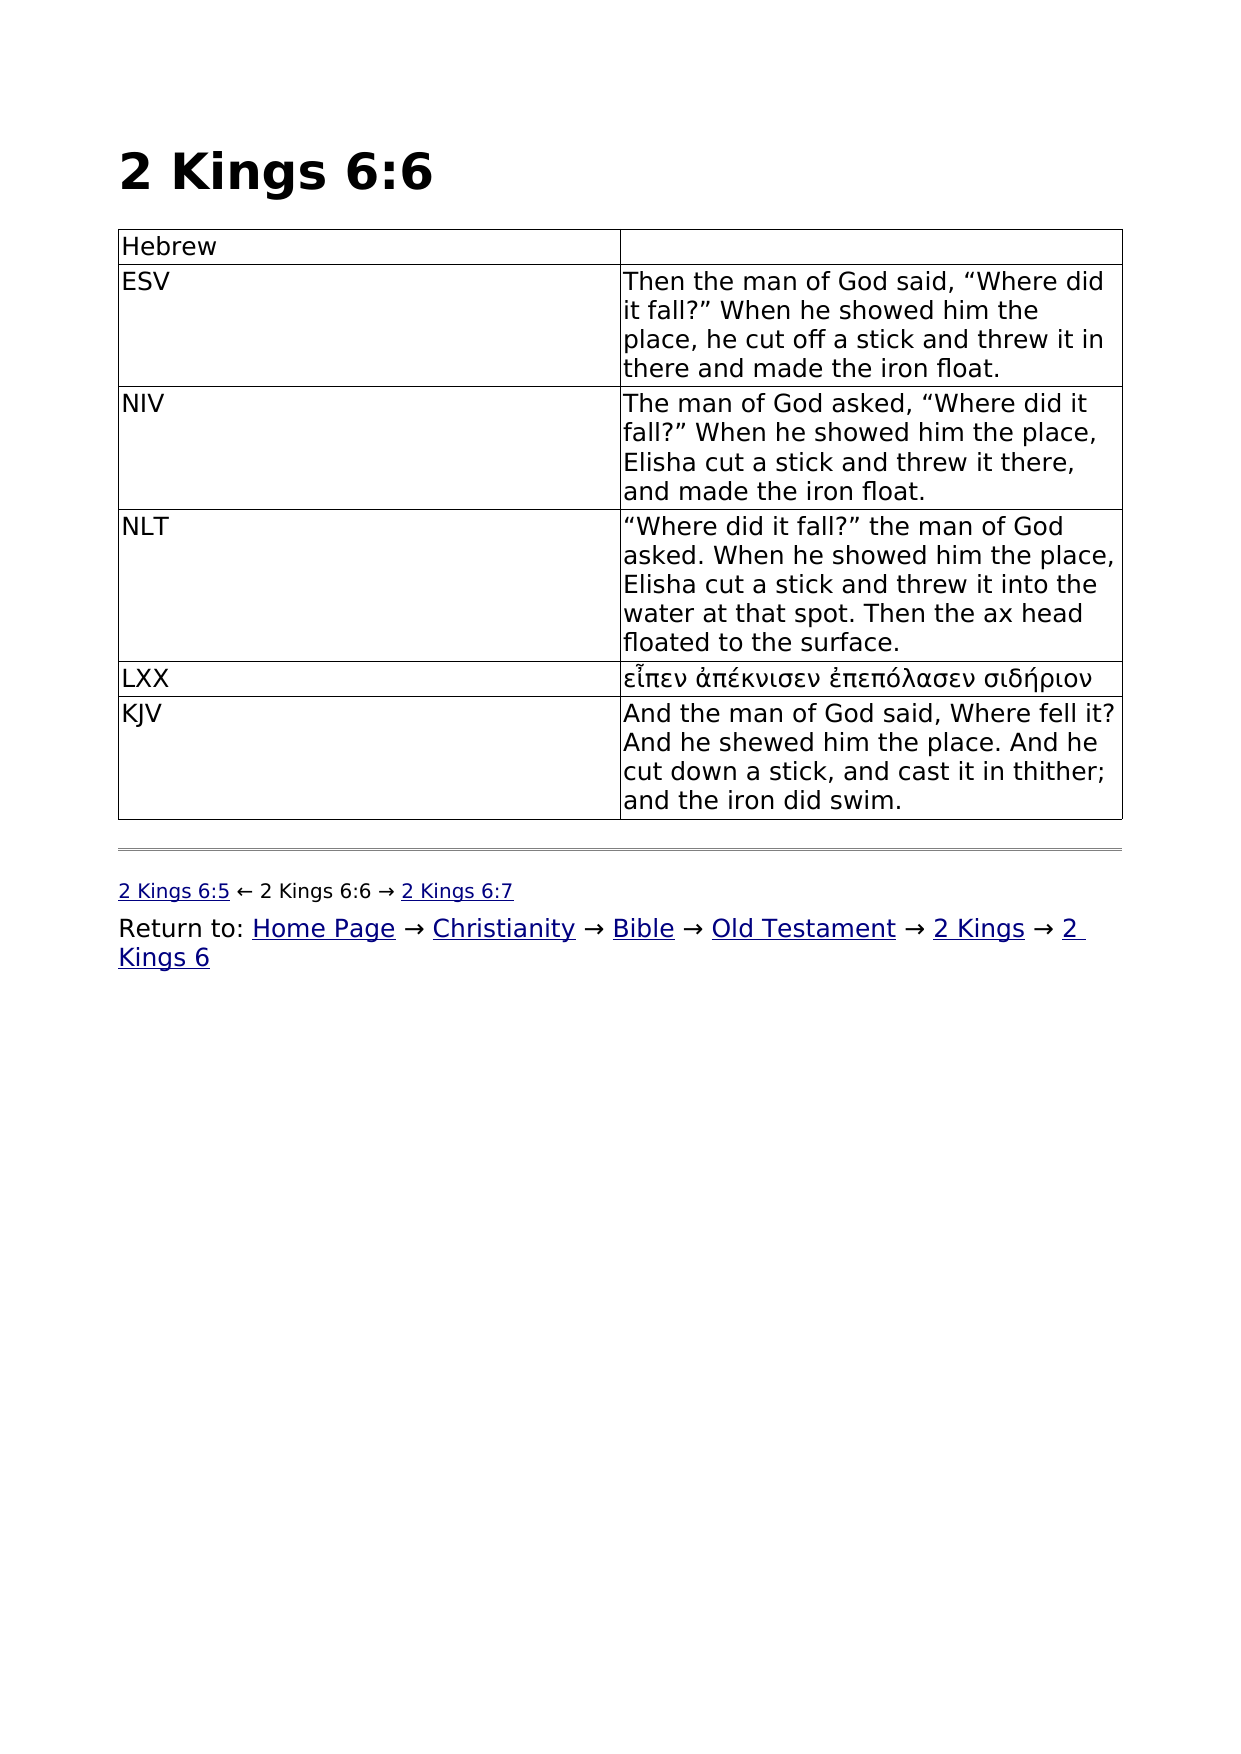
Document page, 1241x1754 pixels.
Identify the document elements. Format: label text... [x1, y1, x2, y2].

text 2 Kings 6:5 ← 2 Kings 6:6 → 2 Kings 6:7 [118, 880, 1122, 914]
table_cell LXX [119, 662, 620, 696]
table_cell NIV [119, 387, 620, 509]
table_cell ESV [119, 265, 620, 386]
table_cell εἶπεν ἀπέκνισεν ἐπεπόλασεν σιδήριον [621, 662, 1122, 696]
table_cell Then the man of God said, “Where did it fall?” When he showed him the place, he cut off a stick and threw it in there and made the iron float. [621, 265, 1122, 386]
table_cell NLT [119, 510, 620, 661]
table_cell The man of God asked, “Where did it fall?” When he showed him the place, Elisha cut a stick and threw it there, and made the iron float. [621, 387, 1122, 509]
subtitle 2 Kings 6:6 [118, 143, 1122, 201]
table_cell And the man of God said, Where fell it? And he shewed him the place. And he cut down a stick, and cast it in thither; and the iron did swim. [621, 697, 1122, 818]
table_cell “Where did it fall?” the man of God asked. When he showed him the place, Elisha cut a stick and threw it into the water at that spot. Then the ax head floated to the surface. [621, 510, 1122, 661]
table_header [621, 230, 1122, 264]
table_cell KJV [119, 697, 620, 818]
table_header Hebrew [119, 230, 620, 264]
text Return to: Home Page → Christianity → Bible → Old Testament → 2 Kings → 2 Kings 6 [118, 914, 1122, 972]
